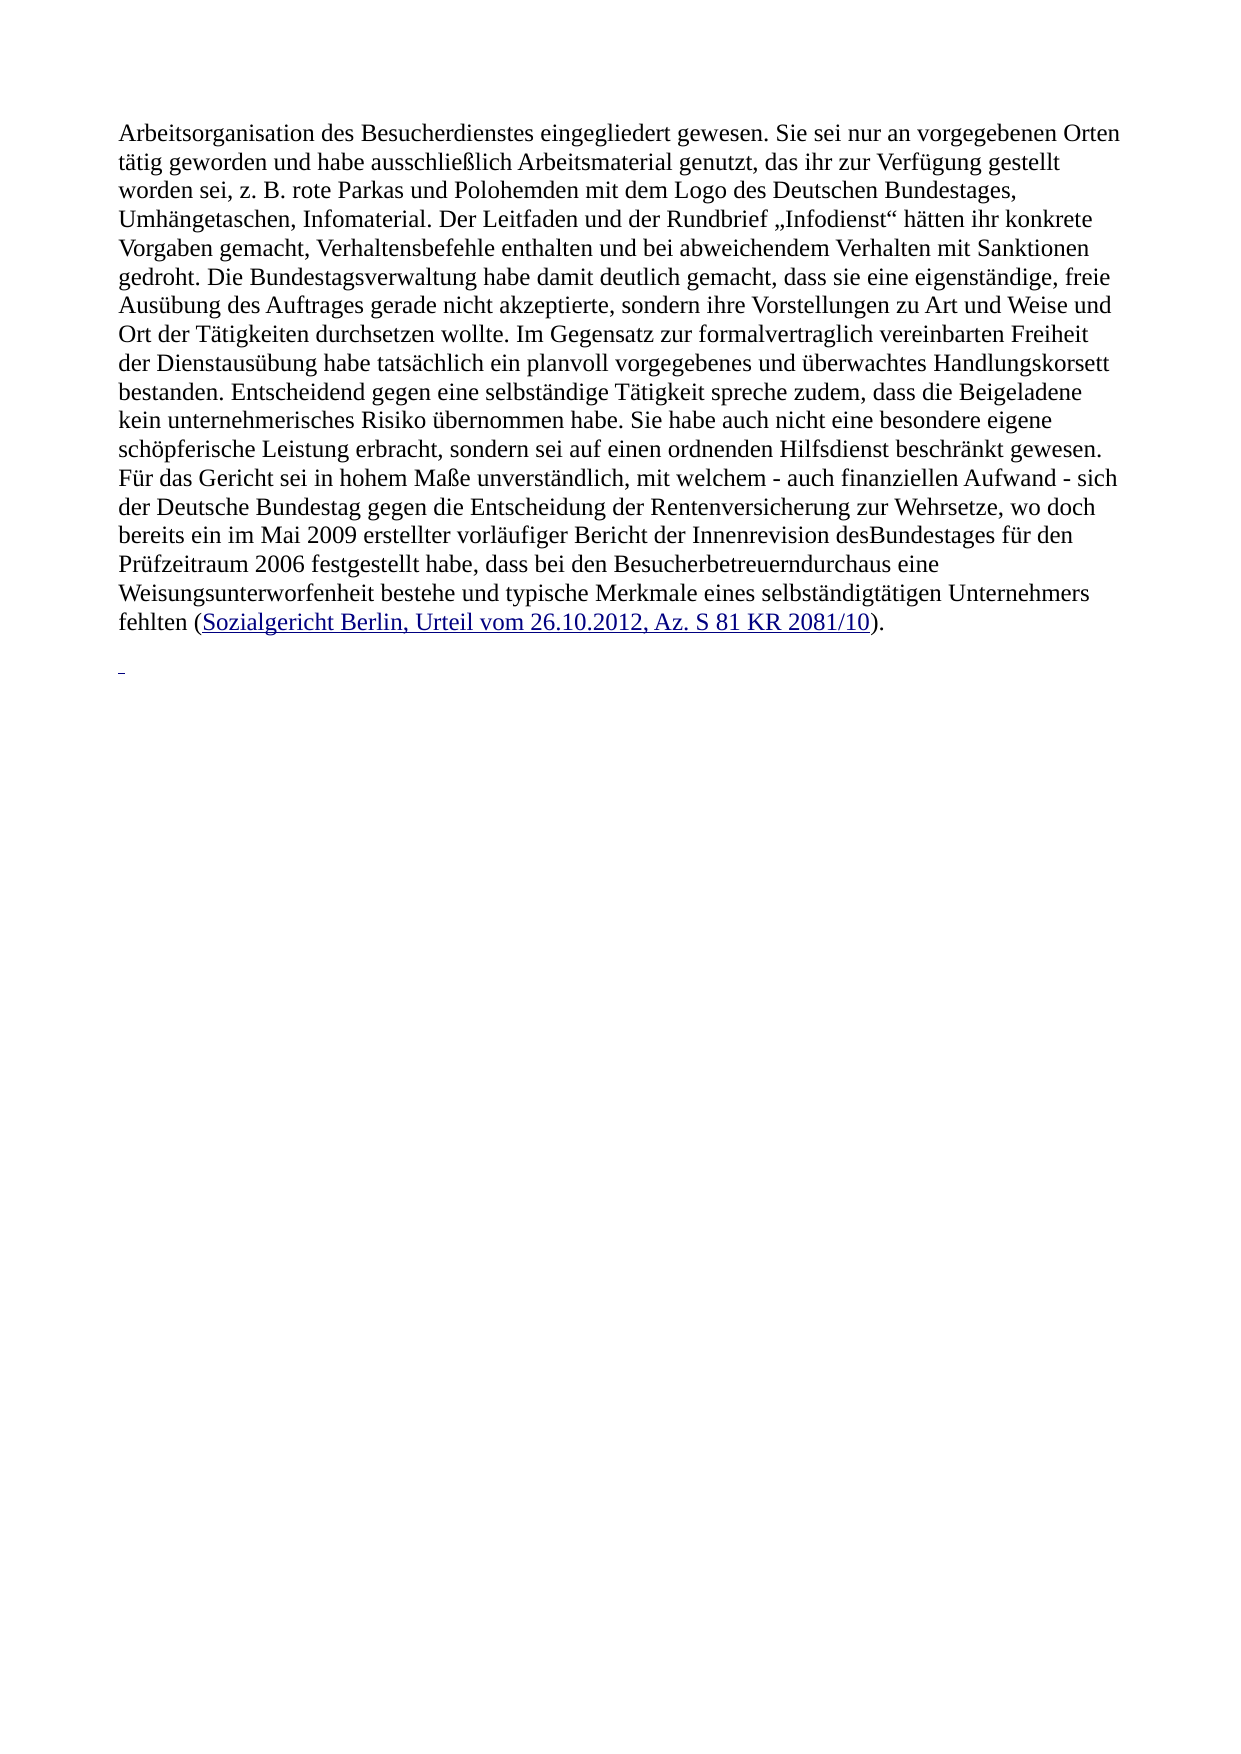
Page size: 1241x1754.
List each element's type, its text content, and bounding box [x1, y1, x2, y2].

text Arbeitsorganisation des Besucherdienstes eingegliedert gewesen. Sie sei nur an vorgegebenen Orten tätig geworden und habe ausschließlich Arbeitsmaterial genutzt, das ihr zur Verfügung gestellt worden sei, z. B. rote Parkas und Polohemden mit dem Logo des Deutschen Bundestages, Umhängetaschen, Infomaterial. Der Leitfaden und der Rundbrief „Infodienst“ hätten ihr konkrete Vorgaben gemacht, Verhaltensbefehle enthalten und bei abweichendem Verhalten mit Sanktionen gedroht. Die Bundestagsverwaltung habe damit deutlich gemacht, dass sie eine eigenständige, freie Ausübung des Auftrages gerade nicht akzeptierte, sondern ihre Vorstellungen zu Art und Weise und Ort der Tätigkeiten durchsetzen wollte. Im Gegensatz zur formalvertraglich vereinbarten Freiheit der Dienstausübung habe tatsächlich ein planvoll vorgegebenes und überwachtes Handlungskorsett bestanden. Entscheidend gegen eine selbständige Tätigkeit spreche zudem, dass die Beigeladene kein unternehmerisches Risiko übernommen habe. Sie habe auch nicht eine besondere eigene schöpferische Leistung erbracht, sondern sei auf einen ordnenden Hilfsdienst beschränkt gewesen. Für das Gericht sei in hohem Maße unverständlich, mit welchem - auch finanziellen Aufwand - sich der Deutsche Bundestag gegen die Entscheidung der Rentenversicherung zur Wehrsetze, wo doch bereits ein im Mai 2009 erstellter vorläufiger Bericht der Innenrevision desBundestages für den Prüfzeitraum 2006 festgestellt habe, dass bei den Besucherbetreuerndurchaus eine Weisungsunterworfenheit bestehe und typische Merkmale eines selbständigtätigen Unternehmers fehlten (Sozialgericht Berlin, Urteil vom 26.10.2012, Az. S 81 KR 2081/10). [118, 118, 1122, 636]
